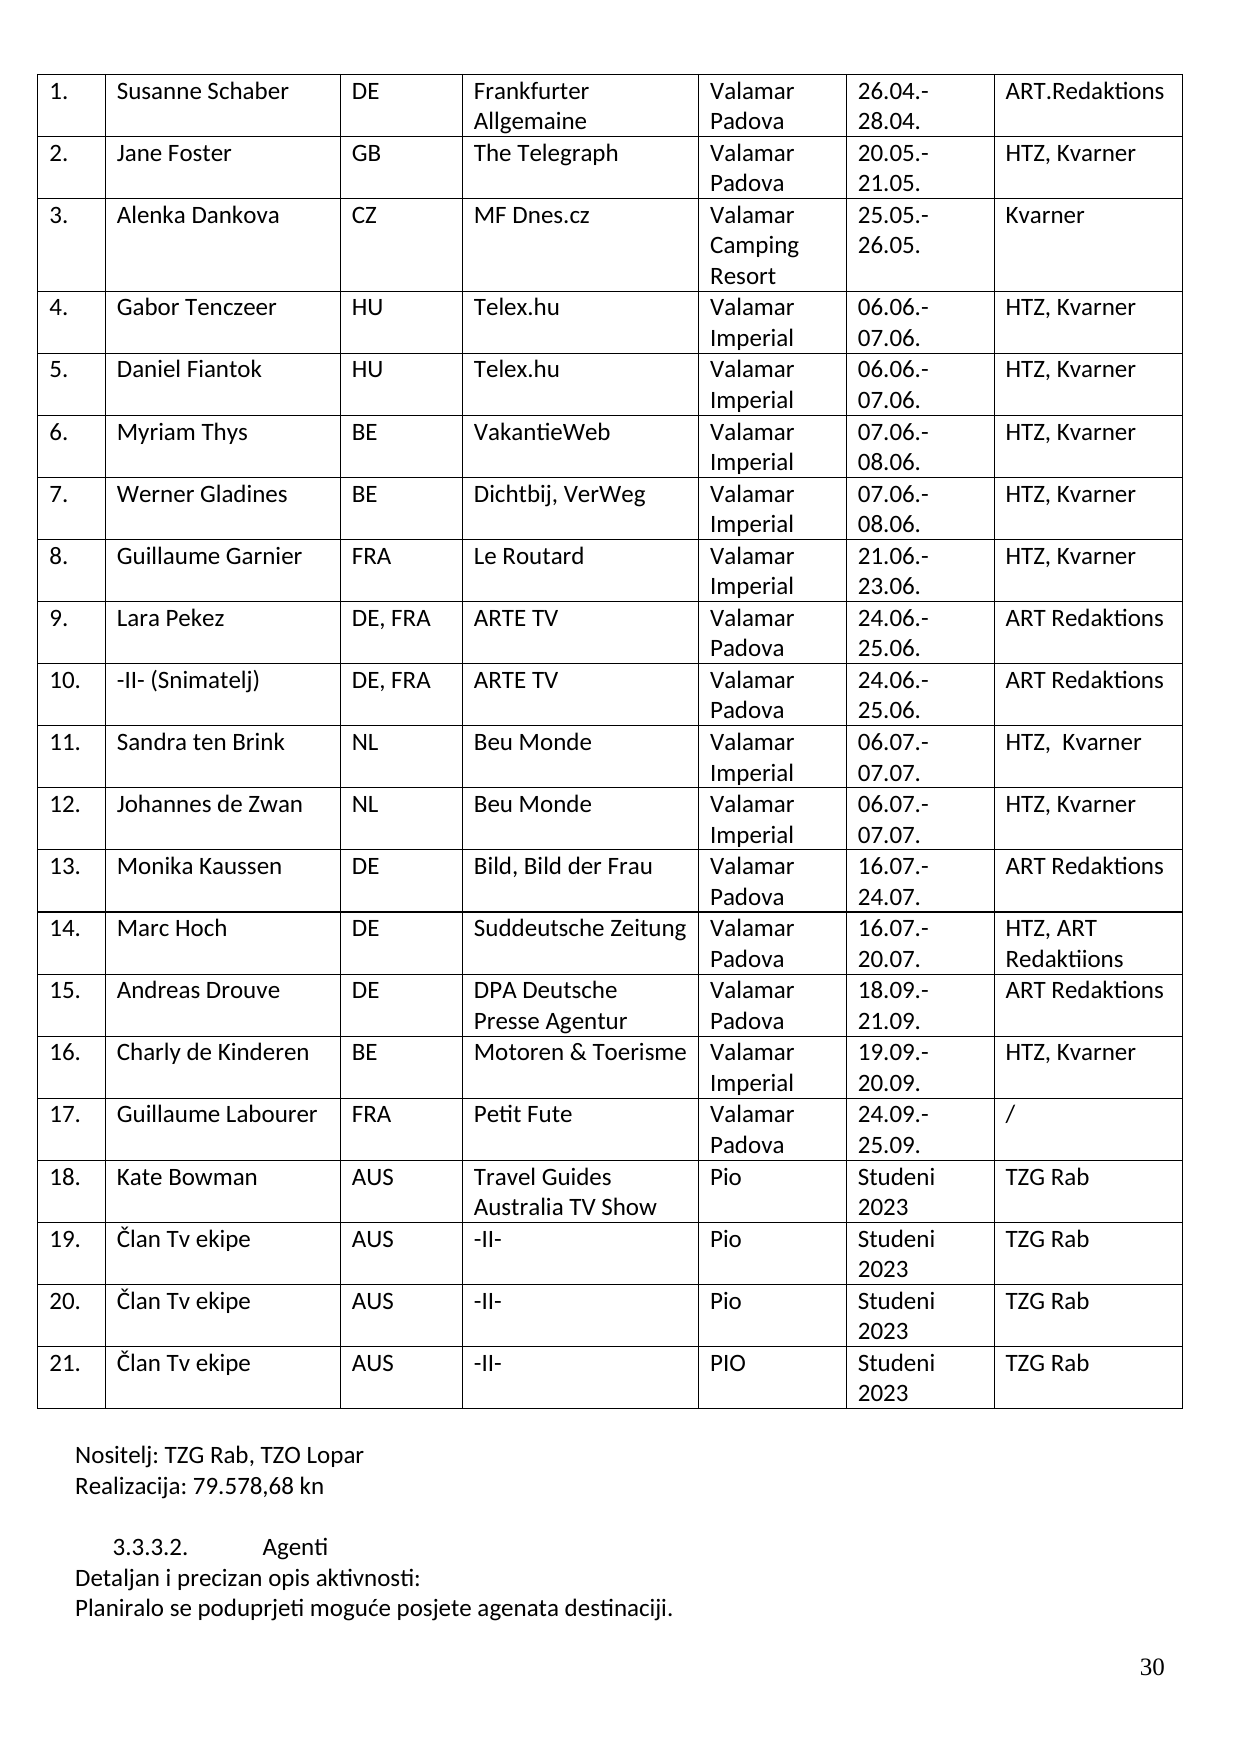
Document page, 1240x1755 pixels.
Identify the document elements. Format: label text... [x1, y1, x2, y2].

table_cell 18. [38, 1161, 105, 1222]
table_cell DE [341, 913, 462, 973]
table_cell Gabor Tenczeer [106, 292, 340, 353]
table_cell Studeni 2023 [847, 1223, 994, 1284]
table_cell Valamar Imperial [699, 478, 846, 539]
table_cell 26.04.-28.04. [847, 75, 994, 136]
table_cell 06.06.-07.06. [847, 292, 994, 353]
table_cell Valamar Padova [699, 602, 846, 663]
table_cell Beu Monde [463, 726, 698, 787]
table_cell Pio [699, 1223, 846, 1284]
table_cell GB [341, 137, 462, 198]
table_cell Guillaume Labourer [106, 1099, 340, 1160]
table_cell DE [341, 975, 462, 1036]
table_cell 2. [38, 137, 105, 198]
table_cell BE [341, 478, 462, 539]
table_cell DE, FRA [341, 664, 462, 725]
table_cell Član Tv ekipe [106, 1223, 340, 1284]
table_cell AUS [341, 1285, 462, 1346]
table_cell AUS [341, 1347, 462, 1408]
table_cell 15. [38, 975, 105, 1036]
text Planiralo se poduprjeti moguće posjete agenata destinaciji. [75, 1592, 1164, 1623]
table_cell ART Redaktions [995, 602, 1182, 663]
table_cell 5. [38, 354, 105, 415]
table_cell HTZ, Kvarner [995, 1037, 1182, 1098]
table_cell 20.05.-21.05. [847, 137, 994, 198]
table_cell 25.05.-26.05. [847, 199, 994, 291]
table_cell Frankfurter Allgemaine [463, 75, 698, 136]
table_cell -II- [463, 1347, 698, 1408]
table_cell 13. [38, 850, 105, 911]
table_cell Valamar Imperial [699, 540, 846, 601]
table_cell BE [341, 1037, 462, 1098]
table_cell Daniel Fiantok [106, 354, 340, 415]
table_cell CZ [341, 199, 462, 291]
table_cell FRA [341, 1099, 462, 1160]
table_cell PIO [699, 1347, 846, 1408]
table_cell HU [341, 354, 462, 415]
table_cell 16.07.-24.07. [847, 850, 994, 911]
table_cell TZG Rab [995, 1223, 1182, 1284]
table_cell 24.06.-25.06. [847, 664, 994, 725]
table_cell HTZ, Kvarner [995, 137, 1182, 198]
table_cell MF Dnes.cz [463, 199, 698, 291]
table_cell HTZ, ART Redaktiions [995, 913, 1182, 973]
table_cell DE [341, 850, 462, 911]
table_cell Kvarner [995, 199, 1182, 291]
table_cell HTZ, Kvarner [995, 292, 1182, 353]
table_cell ART.Redaktions [995, 75, 1182, 136]
table_cell ART Redaktions [995, 850, 1182, 911]
table_cell 6. [38, 416, 105, 477]
table_cell HTZ, Kvarner [995, 478, 1182, 539]
table_cell Valamar Padova [699, 1099, 846, 1160]
table_cell Valamar Padova [699, 850, 846, 911]
table_cell 9. [38, 602, 105, 663]
table_cell NL [341, 788, 462, 849]
table_cell Valamar Camping Resort [699, 199, 846, 291]
table_cell Alenka Dankova [106, 199, 340, 291]
table_cell Telex.hu [463, 354, 698, 415]
table_cell Član Tv ekipe [106, 1285, 340, 1346]
table_cell NL [341, 726, 462, 787]
table_cell Johannes de Zwan [106, 788, 340, 849]
table_cell 14. [38, 913, 105, 973]
table_cell ARTE TV [463, 664, 698, 725]
table_cell 18.09.-21.09. [847, 975, 994, 1036]
table_cell DE [341, 75, 462, 136]
table_cell Valamar Imperial [699, 354, 846, 415]
table_cell Myriam Thys [106, 416, 340, 477]
table_cell Travel Guides Australia TV Show [463, 1161, 698, 1222]
table_cell 16. [38, 1037, 105, 1098]
table_cell Le Routard [463, 540, 698, 601]
table_cell Valamar Padova [699, 975, 846, 1036]
table_cell HU [341, 292, 462, 353]
table_cell DE, FRA [341, 602, 462, 663]
table_cell Beu Monde [463, 788, 698, 849]
table_cell Werner Gladines [106, 478, 340, 539]
table_cell Dichtbij, VerWeg [463, 478, 698, 539]
text Detaljan i precizan opis aktivnosti: [75, 1562, 1164, 1592]
table_cell Valamar Imperial [699, 416, 846, 477]
table_cell 06.07.-07.07. [847, 726, 994, 787]
table_cell 17. [38, 1099, 105, 1160]
table_cell 19. [38, 1223, 105, 1284]
table_cell 24.06.-25.06. [847, 602, 994, 663]
table_cell Lara Pekez [106, 602, 340, 663]
table_cell HTZ, Kvarner [995, 540, 1182, 601]
table_cell 11. [38, 726, 105, 787]
table_cell 07.06.-08.06. [847, 478, 994, 539]
table_cell 16.07.-20.07. [847, 913, 994, 973]
table_cell ARTE TV [463, 602, 698, 663]
table_cell 1. [38, 75, 105, 136]
table_cell 06.06.-07.06. [847, 354, 994, 415]
table_cell 07.06.-08.06. [847, 416, 994, 477]
table_cell -II- [463, 1285, 698, 1346]
table_cell Valamar Padova [699, 664, 846, 725]
table_cell ART Redaktions [995, 664, 1182, 725]
table_cell 19.09.-20.09. [847, 1037, 994, 1098]
table_cell 8. [38, 540, 105, 601]
table_cell 10. [38, 664, 105, 725]
table_cell Andreas Drouve [106, 975, 340, 1036]
table_cell Suddeutsche Zeitung [463, 913, 698, 973]
table_cell HTZ, Kvarner [995, 416, 1182, 477]
table_cell -II- (Snimatelj) [106, 664, 340, 725]
table_cell Guillaume Garnier [106, 540, 340, 601]
table_cell ART Redaktions [995, 975, 1182, 1036]
text Realizacija: 79.578,68 kn [75, 1470, 1164, 1501]
table_cell HTZ, Kvarner [995, 726, 1182, 787]
table_cell Petit Fute [463, 1099, 698, 1160]
table_cell FRA [341, 540, 462, 601]
table_cell Studeni 2023 [847, 1285, 994, 1346]
table_cell 20. [38, 1285, 105, 1346]
table_cell Motoren & Toerisme [463, 1037, 698, 1098]
table_cell Valamar Imperial [699, 1037, 846, 1098]
table_cell Studeni 2023 [847, 1161, 994, 1222]
table_cell TZG Rab [995, 1161, 1182, 1222]
table_cell Marc Hoch [106, 913, 340, 973]
text Nositelj: TZG Rab, TZO Lopar [75, 1439, 1164, 1470]
table_cell VakantieWeb [463, 416, 698, 477]
table_cell The Telegraph [463, 137, 698, 198]
table_cell Telex.hu [463, 292, 698, 353]
table_cell Sandra ten Brink [106, 726, 340, 787]
table_cell DPA Deutsche Presse Agentur [463, 975, 698, 1036]
table_cell HTZ, Kvarner [995, 354, 1182, 415]
table_cell 12. [38, 788, 105, 849]
table_cell Susanne Schaber [106, 75, 340, 136]
table_cell Monika Kaussen [106, 850, 340, 911]
table_cell Pio [699, 1161, 846, 1222]
list Agenti [112, 1531, 1164, 1562]
table_cell 21.06.-23.06. [847, 540, 994, 601]
table_cell AUS [341, 1161, 462, 1222]
table_cell Valamar Imperial [699, 788, 846, 849]
table_cell 7. [38, 478, 105, 539]
table_cell Valamar Imperial [699, 726, 846, 787]
table_cell HTZ, Kvarner [995, 788, 1182, 849]
table_cell / [995, 1099, 1182, 1160]
table_cell Valamar Padova [699, 137, 846, 198]
table_cell TZG Rab [995, 1347, 1182, 1408]
table_cell TZG Rab [995, 1285, 1182, 1346]
table_cell Bild, Bild der Frau [463, 850, 698, 911]
table_cell 4. [38, 292, 105, 353]
table_cell Kate Bowman [106, 1161, 340, 1222]
table_cell Jane Foster [106, 137, 340, 198]
table_cell Valamar Padova [699, 913, 846, 973]
table_cell Valamar Imperial [699, 292, 846, 353]
table_cell 21. [38, 1347, 105, 1408]
table_cell Charly de Kinderen [106, 1037, 340, 1098]
table_cell Valamar Padova [699, 75, 846, 136]
table_cell 06.07.-07.07. [847, 788, 994, 849]
table_cell AUS [341, 1223, 462, 1284]
table_cell Član Tv ekipe [106, 1347, 340, 1408]
table_cell -II- [463, 1223, 698, 1284]
table_cell 24.09.-25.09. [847, 1099, 994, 1160]
table_cell Studeni 2023 [847, 1347, 994, 1408]
table_cell 3. [38, 199, 105, 291]
table_cell Pio [699, 1285, 846, 1346]
table_cell BE [341, 416, 462, 477]
